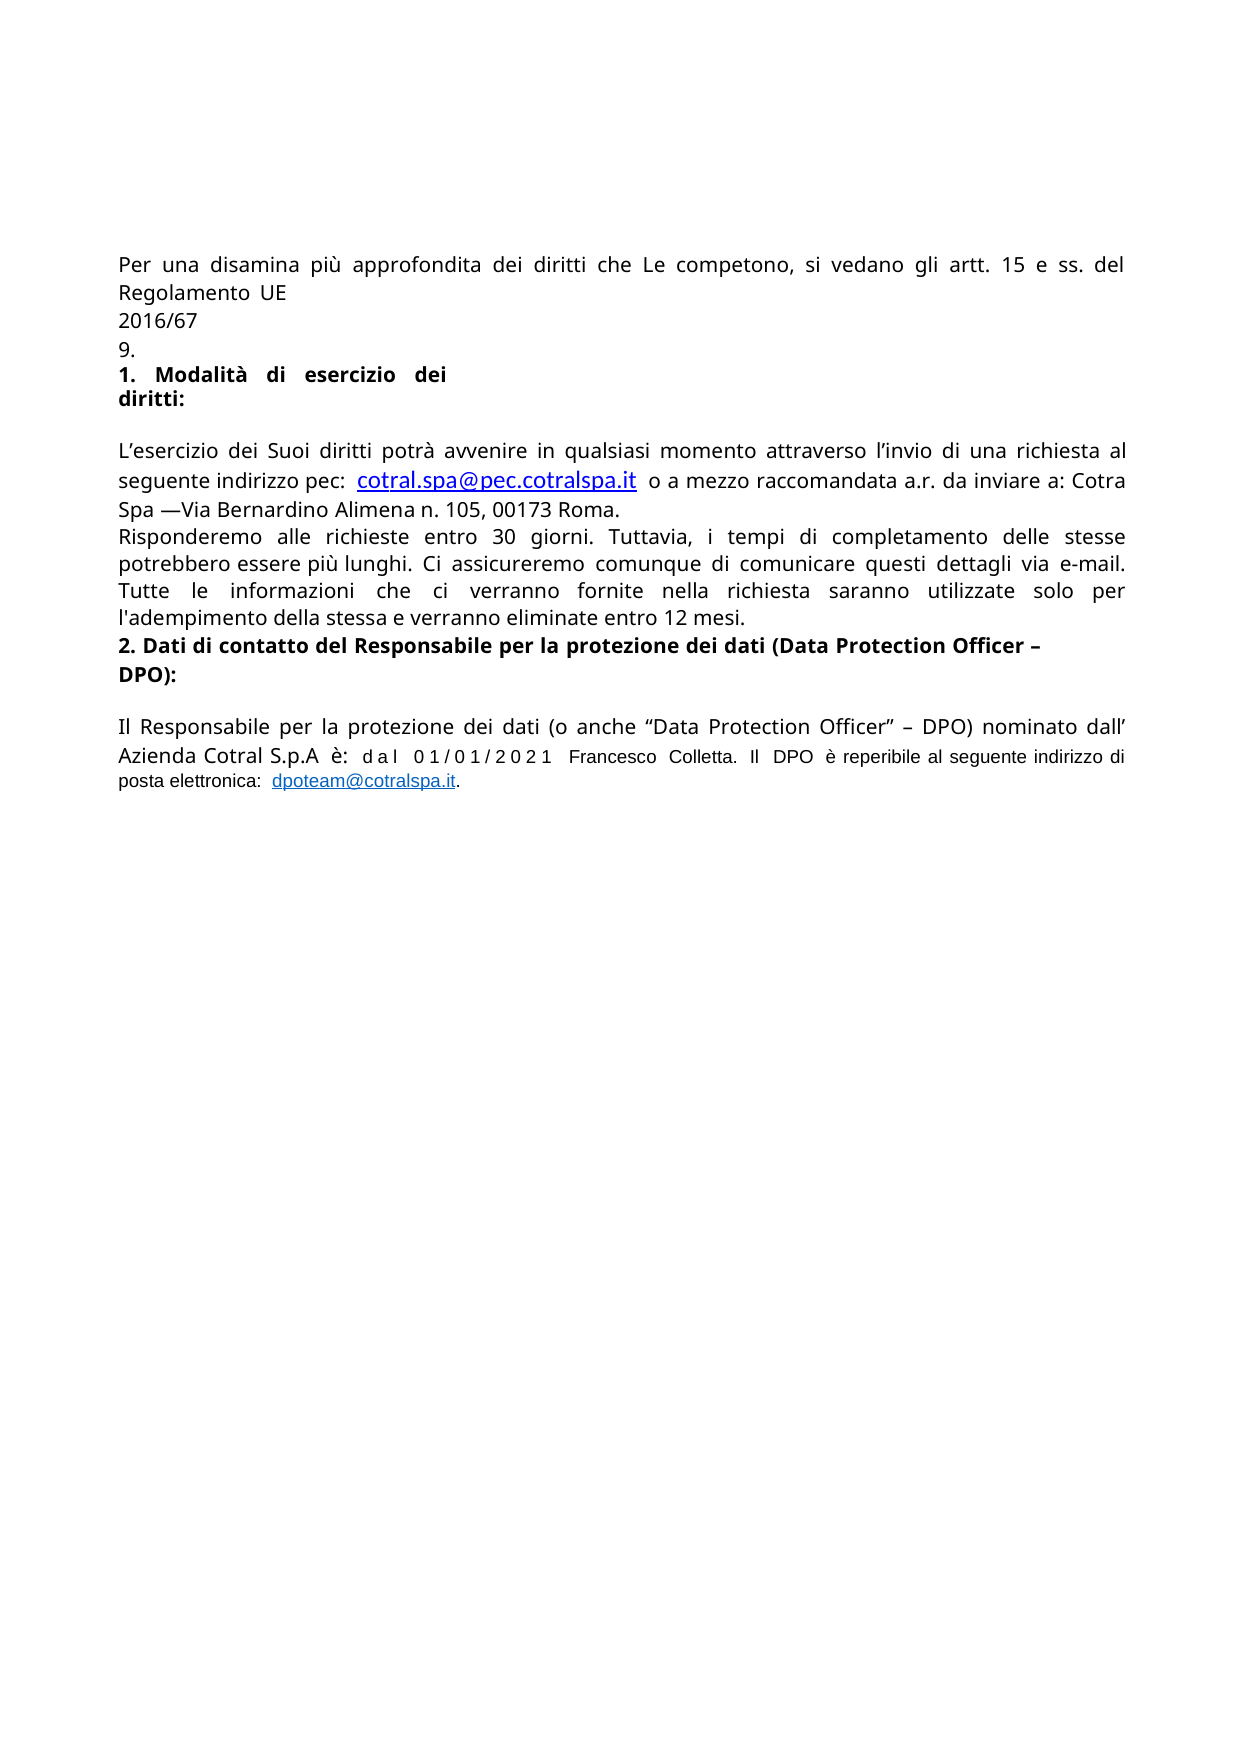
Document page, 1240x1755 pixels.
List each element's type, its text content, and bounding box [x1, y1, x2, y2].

text Il Responsabile per la protezione dei dati (o anche “Data Protection Officer” – DPO) nominato dall’ Azienda Cotral S.p.A è: dal 01/01/2021 Francesco Colletta. Il DPO è reperibile al seguente indirizzo di posta elettronica: dpoteam@cotralspa.it. [118, 712, 1126, 791]
text Risponderemo alle richieste entro 30 giorni. Tuttavia, i tempi di completamento delle stesse potrebbero essere più lunghi. Ci assicureremo comunque di comunicare questi dettagli via e-mail. Tutte le informazioni che ci verranno fornite nella richiesta saranno utilizzate solo per l'adempimento della stessa e verranno eliminate entro 12 mesi. [118, 523, 1126, 631]
text 2. Dati di contatto del Responsabile per la protezione dei dati (Data Protection Officer –DPO): [118, 632, 1041, 688]
text 2016/679. [118, 307, 205, 363]
text L’esercizio dei Suoi diritti potrà avvenire in qualsiasi momento attraverso l’invio di una richiesta al seguente indirizzo pec: cotral.spa@pec.cotralspa.it o a mezzo raccomandata a.r. da inviare a: Cotra Spa —Via Bernardino Alimena n. 105, 00173 Roma. [118, 436, 1127, 523]
text 1. Modalità di esercizio dei diritti: [118, 363, 446, 411]
text Per una disamina più approfondita dei diritti che Le competono, si vedano gli artt. 15 e ss. del Regolamento UE [118, 250, 1125, 307]
